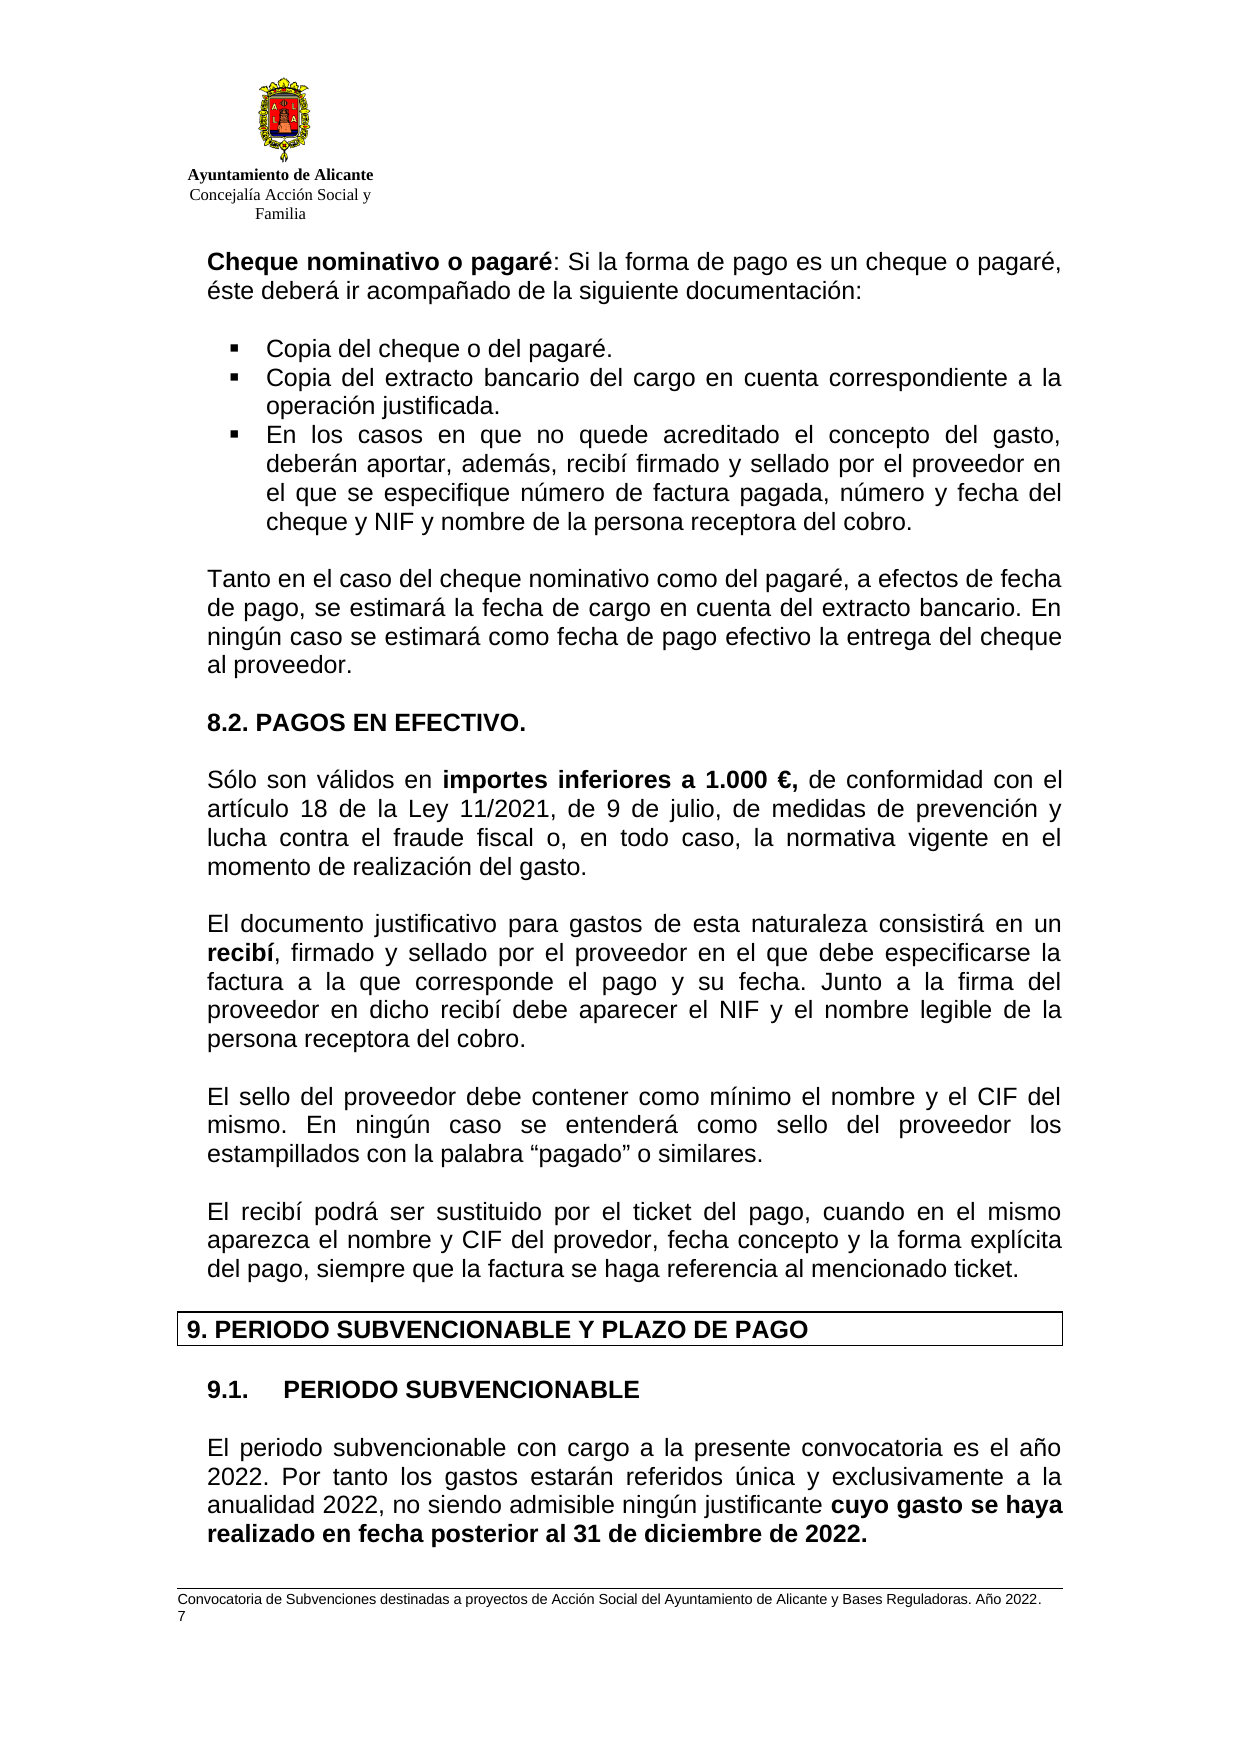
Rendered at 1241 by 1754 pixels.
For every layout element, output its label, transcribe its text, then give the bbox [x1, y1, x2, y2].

text 9.1. PERIODO SUBVENCIONABLE [207, 1375, 1063, 1404]
text 9. PERIODO SUBVENCIONABLE Y PLAZO DE PAGO [178, 1313, 1062, 1345]
list Copia del cheque o del pagaré. [228, 334, 1063, 362]
text El documento justificativo para gastos de esta naturaleza consistirá en un recibí, firmado y sellado por el proveedor en el que debe especificarse la factura a la que corresponde el pago y su fecha. Junto a la firma del proveedor en dicho recibí debe aparecer el NIF y el nombre legible de la persona receptora del cobro. [207, 909, 1063, 1053]
text Sólo son válidos en importes inferiores a 1.000 €, de conformidad con el artículo 18 de la Ley 11/2021, de 9 de julio, de medidas de prevención y lucha contra el fraude fiscal o, en todo caso, la normativa vigente en el momento de realización del gasto. [207, 765, 1063, 880]
text El periodo subvencionable con cargo a la presente convocatoria es el año 2022. Por tanto los gastos estarán referidos única y exclusivamente a la anualidad 2022, no siendo admisible ningún justificante cuyo gasto se haya realizado en fecha posterior al 31 de diciembre de 2022. [207, 1433, 1063, 1548]
text Cheque nominativo o pagaré: Si la forma de pago es un cheque o pagaré, éste deberá ir acompañado de la siguiente documentación: [207, 247, 1063, 305]
text El recibí podrá ser sustituido por el ticket del pago, cuando en el mismo aparezca el nombre y CIF del provedor, fecha concepto y la forma explícita del pago, siempre que la factura se haga referencia al mencionado ticket. [207, 1196, 1063, 1283]
list En los casos en que no quede acreditado el concepto del gasto, deberán aportar, además, recibí firmado y sellado por el proveedor en el que se especifique número de factura pagada, número y fecha del cheque y NIF y nombre de la persona receptora del cobro. [228, 420, 1063, 535]
list Copia del extracto bancario del cargo en cuenta correspondiente a la operación justificada. [228, 362, 1063, 420]
text 8.2. PAGOS EN EFECTIVO. [207, 708, 1063, 736]
text El sello del proveedor debe contener como mínimo el nombre y el CIF del mismo. En ningún caso se entenderá como sello del proveedor los estampillados con la palabra “pagado” o similares. [207, 1081, 1063, 1168]
text Tanto en el caso del cheque nominativo como del pagaré, a efectos de fecha de pago, se estimará la fecha de cargo en cuenta del extracto bancario. En ningún caso se estimará como fecha de pago efectivo la entrega del cheque al proveedor. [207, 564, 1063, 679]
